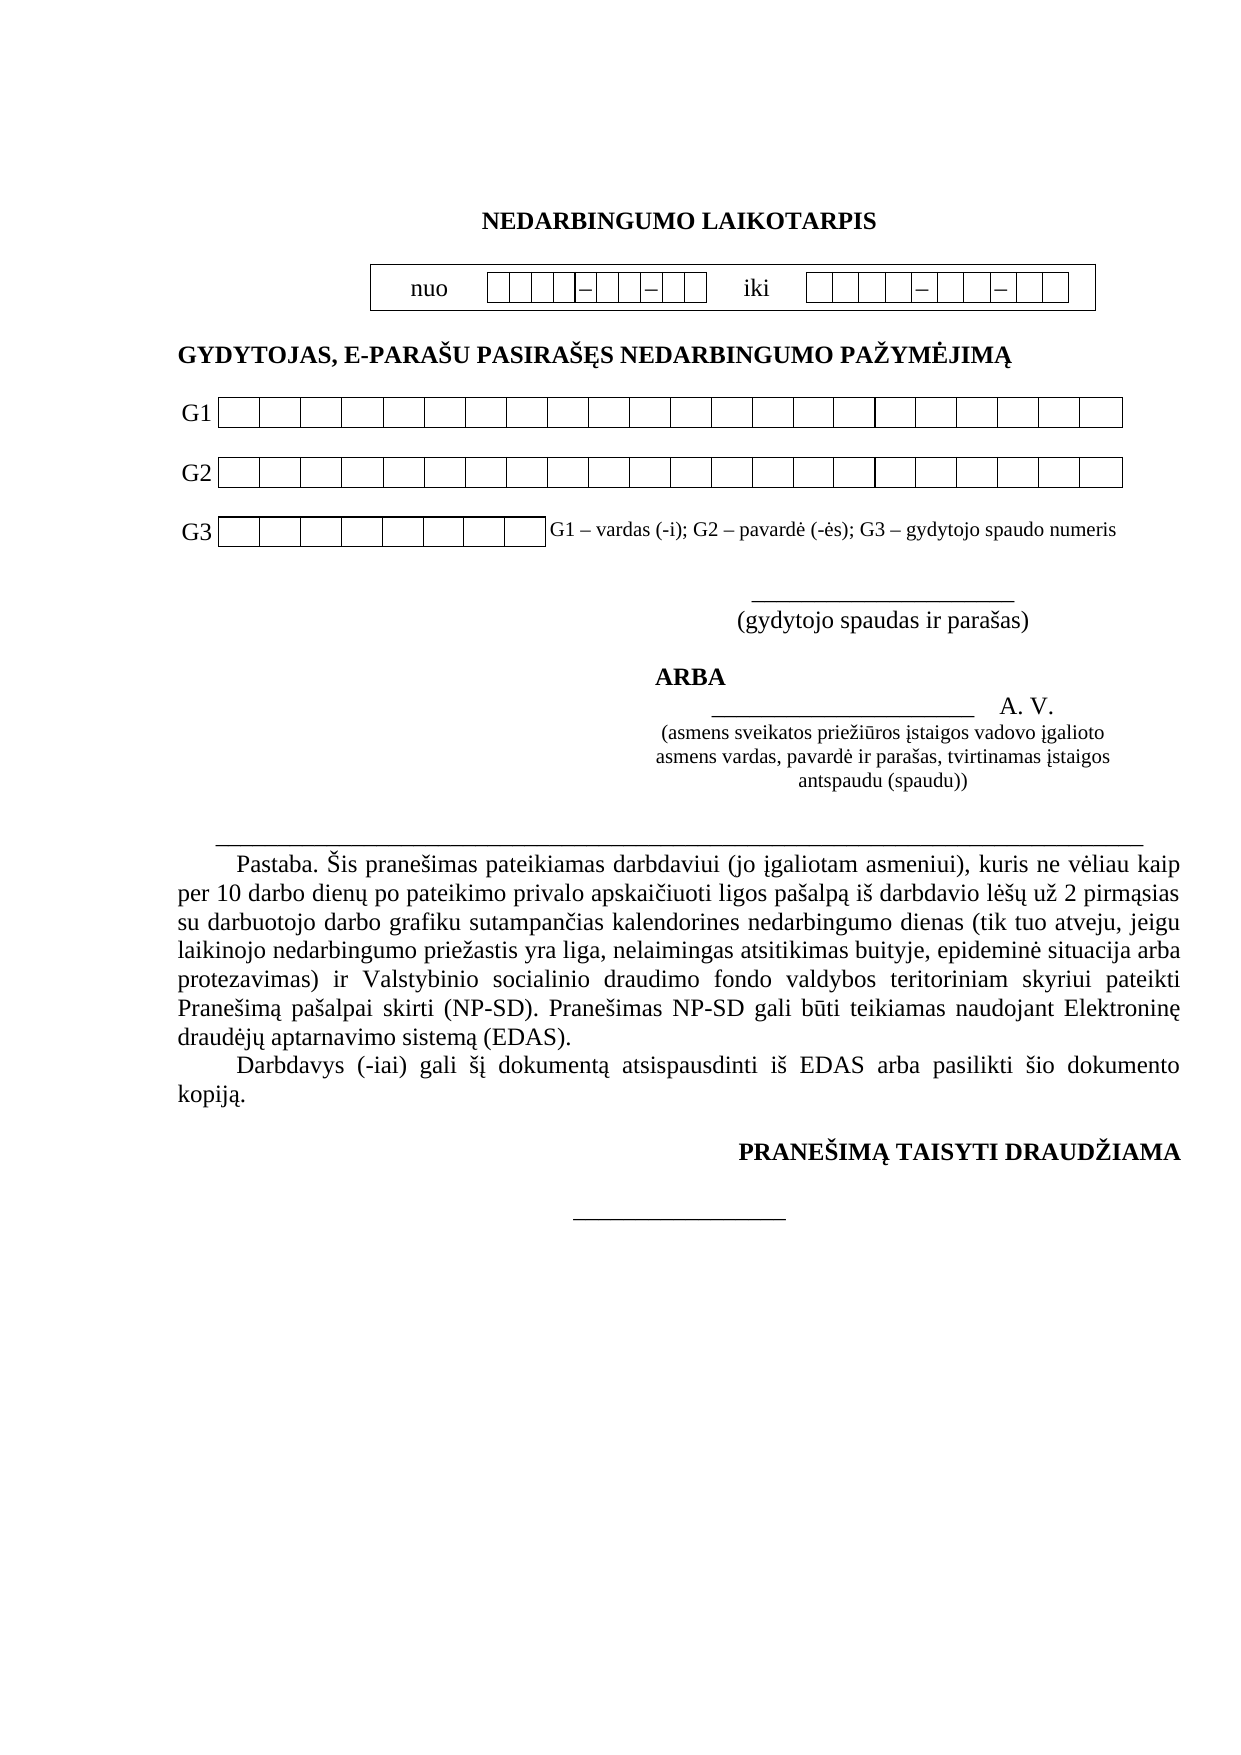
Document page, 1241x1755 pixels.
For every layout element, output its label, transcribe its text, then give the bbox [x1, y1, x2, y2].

table_header [1080, 398, 1122, 427]
table_header [424, 518, 463, 546]
table_header [425, 398, 465, 427]
table_cell [1017, 273, 1042, 302]
table_cell [1096, 272, 1122, 302]
table_header [507, 398, 547, 427]
table_header G2 [177, 457, 218, 487]
table_cell nuo [371, 272, 487, 302]
table_header [1069, 265, 1095, 272]
table_header G3 [177, 516, 218, 546]
table_header [219, 518, 259, 546]
table_header [301, 398, 341, 427]
table_header [464, 518, 504, 546]
table_header G1 [177, 397, 218, 427]
table_header [342, 518, 382, 546]
table_cell [806, 303, 1069, 310]
table_header [957, 458, 997, 487]
text Darbdavys (-iai) gali šį dokumentą atsispausdinti iš EDAS arba pasilikti šio dokumento kopiją. [177, 1051, 1181, 1108]
table_header [876, 458, 915, 487]
table_cell [488, 273, 509, 302]
table_header [589, 458, 629, 487]
table_header [712, 458, 752, 487]
table_cell – [991, 273, 1016, 302]
table_cell [488, 303, 706, 310]
table_header [260, 398, 300, 427]
table_header [753, 458, 793, 487]
table_header [630, 398, 670, 427]
table_header [834, 398, 874, 427]
table_header [794, 398, 833, 427]
table_cell [685, 273, 706, 302]
table_header [466, 398, 506, 427]
table_header [1080, 458, 1122, 487]
table_cell [859, 273, 885, 302]
table_header [916, 458, 956, 487]
table_header [834, 458, 874, 487]
table_cell [177, 272, 370, 302]
table_cell [964, 273, 990, 302]
table_header [1039, 458, 1079, 487]
table_cell [886, 273, 911, 302]
table_header [260, 458, 300, 487]
table_header G1 – vardas (-i); G2 – pavardė (-ės); G3 – gydytojo spaudo numeris [546, 516, 1122, 546]
table_header [548, 458, 588, 487]
table_cell [177, 302, 370, 310]
table_header [488, 265, 706, 272]
table_header [301, 518, 341, 546]
table_header [548, 398, 588, 427]
table_header [794, 458, 833, 487]
table_header [671, 458, 711, 487]
table_header [957, 398, 997, 427]
table_header [998, 458, 1038, 487]
table_cell [371, 302, 487, 310]
table_header [177, 576, 644, 792]
table_header [425, 458, 465, 487]
table_cell iki [707, 272, 806, 302]
table_cell [706, 302, 806, 310]
table_header [589, 398, 629, 427]
table_cell [1069, 302, 1095, 310]
table_header [384, 398, 424, 427]
table_cell [1043, 273, 1068, 302]
table_cell [619, 273, 640, 302]
table_header [384, 458, 424, 487]
table_cell [532, 273, 553, 302]
text _ [177, 821, 1181, 849]
table_cell [1069, 272, 1095, 302]
table_cell [510, 273, 531, 302]
table_cell [663, 273, 684, 302]
table_header [712, 398, 752, 427]
text GYDYTOJAS, E-PARAŠU PASIRAŠĘS NEDARBINGUMO PAŽYMĖJIMĄ [177, 340, 1181, 368]
table_header [219, 458, 259, 487]
table_header [371, 265, 487, 272]
table_header [998, 398, 1038, 427]
table_header [753, 398, 793, 427]
text NEDARBINGUMO LAIKOTARPIS [177, 206, 1181, 235]
table_header [507, 458, 547, 487]
table_cell [597, 273, 618, 302]
table_header [706, 265, 806, 272]
table_cell [833, 273, 858, 302]
table_header [342, 458, 383, 487]
table_header [916, 398, 956, 427]
table_cell – [576, 273, 596, 302]
table_header [630, 458, 670, 487]
table_header [1096, 264, 1122, 272]
table_header [301, 458, 341, 487]
table_cell [938, 273, 963, 302]
table_cell – [641, 273, 662, 302]
table_header [671, 398, 711, 427]
table_header [383, 518, 423, 546]
text Pastaba. Šis pranešimas pateikiamas darbdaviui (jo įgaliotam asmeniui), kuris ne vėliau kaip per 10 darbo dienų po pateikimo privalo apskaičiuoti ligos pašalpą iš darbdavio lėšų už 2 pirmąsias su darbuotojo darbo grafiku sutampančias kalendorines nedarbingumo dienas (tik tuo atveju, jeigu laikinojo nedarbingumo priežastis yra liga, nelaimingas atsitikimas buityje, epideminė situacija arba protezavimas) ir Valstybinio socialinio draudimo fondo valdybos teritoriniam skyriui pateikti Pranešimą pašalpai skirti (NP-SD). Pranešimas NP-SD gali būti teikiamas naudojant Elektroninę draudėjų aptarnavimo sistemą (EDAS). [177, 849, 1181, 1051]
table_header [876, 398, 915, 427]
table_header [177, 264, 370, 272]
table_cell [554, 273, 574, 302]
table_cell [807, 273, 832, 302]
text _________________ [177, 1194, 1181, 1223]
table_header [260, 518, 300, 546]
table_header [342, 398, 383, 427]
text PRANEŠIMĄ TAISYTI DRAUDŽIAMA [177, 1137, 1181, 1166]
table_header [1039, 398, 1079, 427]
table_header [806, 265, 1069, 272]
table_header [219, 398, 259, 427]
table_cell – [912, 273, 937, 302]
table_header [466, 458, 506, 487]
table_header _____________________ (gydytojo spaudas ir parašas) ARBA _____________________ A. V. (asmens sveikatos priežiūros įstaigos vadovo įgalioto asmens vardas, pavardė ir parašas, tvirtinamas įstaigos antspaudu (spaudu)) [644, 576, 1122, 792]
table_cell [1096, 302, 1122, 310]
table_header [505, 518, 545, 546]
